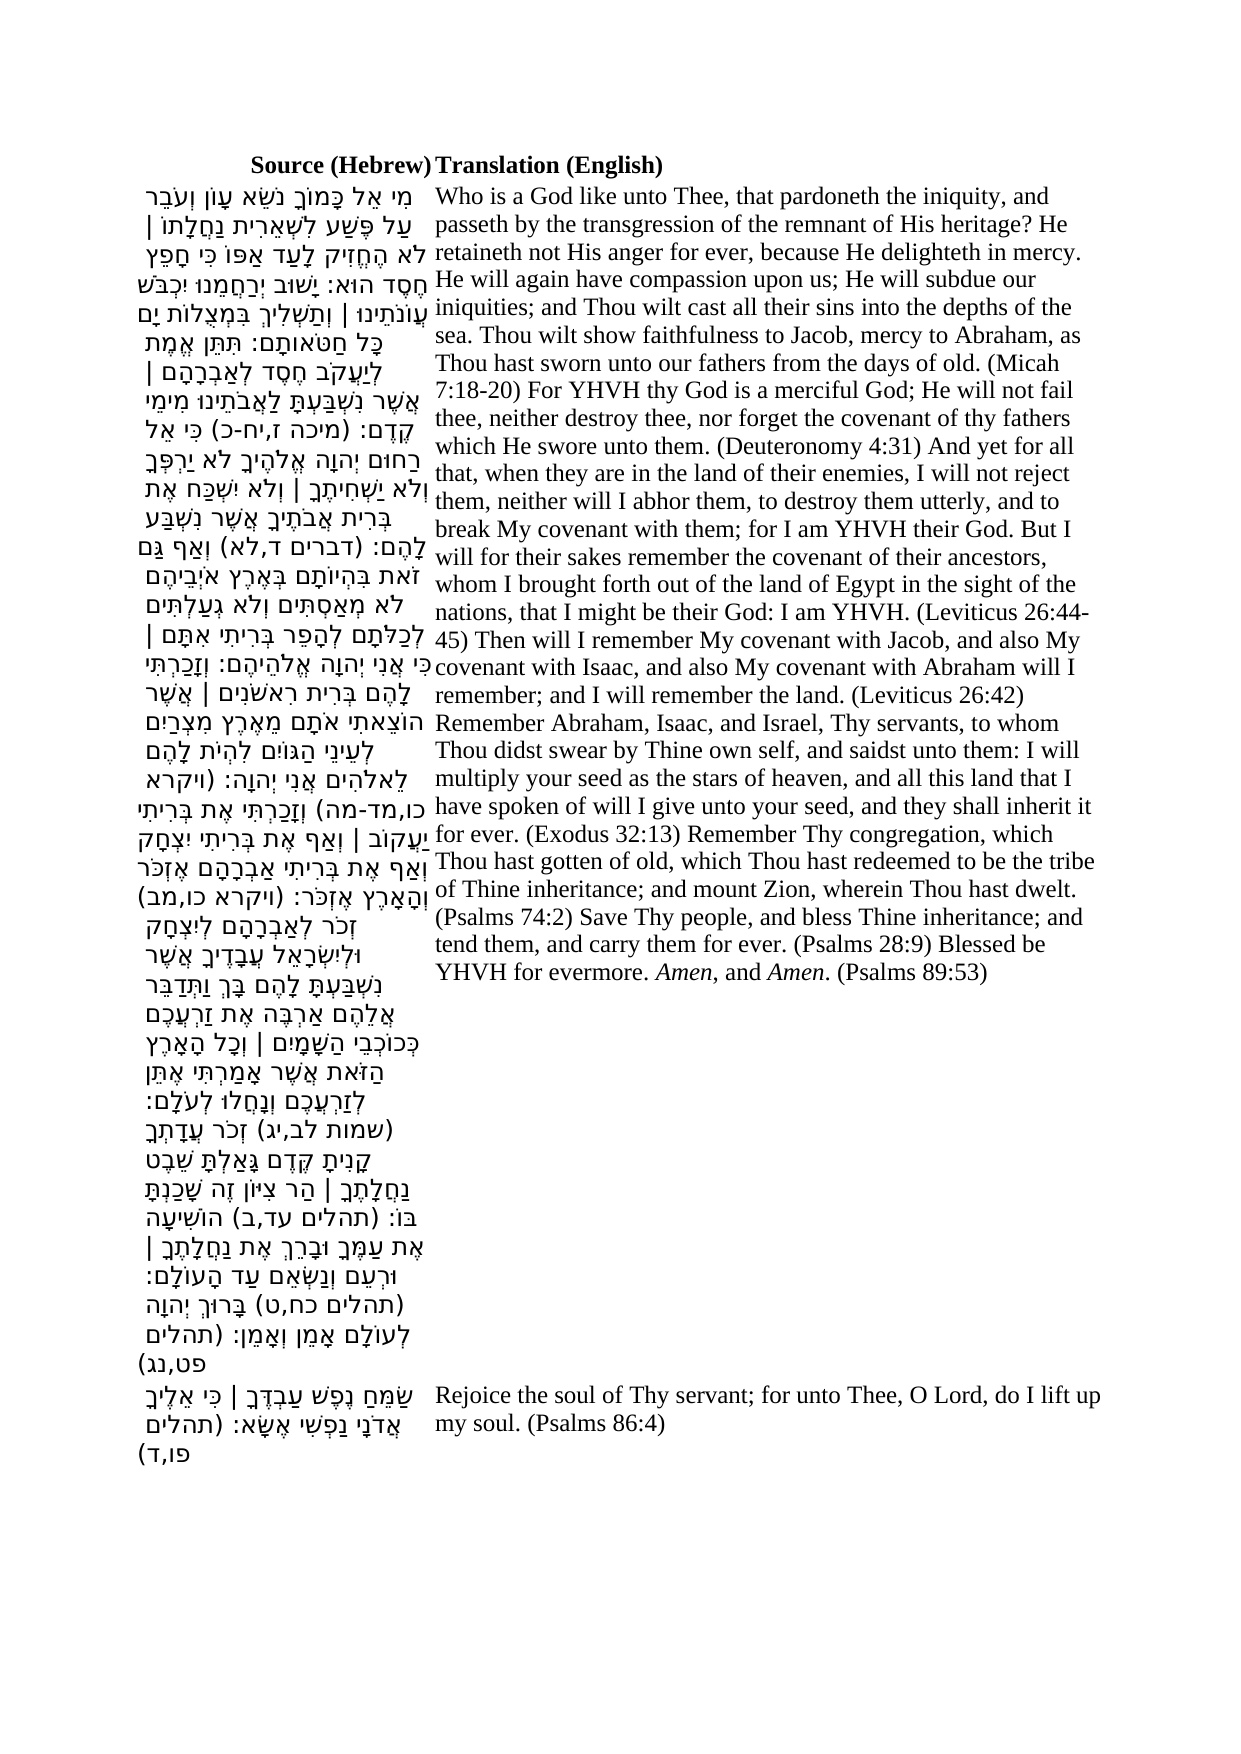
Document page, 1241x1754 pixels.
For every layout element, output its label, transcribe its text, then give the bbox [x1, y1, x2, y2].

table_cell שַׂמֵּחַ נֶפֶשׁ עַבְדֶּךָ | כִּי אֵלֶיךָ אֲדֹנָי נַפְשִׁי אֶשָּׂא: (תהלים פו,ד) [135, 1380, 433, 1470]
table_cell Rejoice the soul of Thy servant; for unto Thee, O Lord, do I lift up my soul. (Psalms 86:4) [433, 1380, 1105, 1470]
table_header Source (Hebrew) [135, 150, 433, 181]
table_cell מִי אֵל כָּמוֹךָ נֹשֵׂא עָוֹן וְעֹבֵר עַל פֶּשַׁע לִשְׁאֵרִית נַחֲלָתוֹ | לֹא הֶחֱזִיק לָעַד אַפּוֹ כִּי חָפֵץ חֶסֶד הוּא: יָשׁוּב יְרַחֲמֵנוּ יִכְבֹּשׁ עֲוֹנֹתֵינוּ | וְתַשְׁלִיךְ בִּמְצֻלוֹת יָם כָּל חַטֹּאותָם: תִּתֵּן אֱמֶת לְיַעֲקֹב חֶסֶד לְאַבְרָהָם | אֲשֶׁר נִשְׁבַּעְתָּ לַאֲבֹתֵינוּ מִימֵי קֶדֶם: (מיכה ז,יח-כ) כִּי אֵל רַחוּם יְהוָה אֱלֹהֶיךָ לֹא יַרְפְּךָ וְלֹא יַשְׁחִיתֶךָ | וְלֹא יִשְׁכַּח אֶת בְּרִית אֲבֹתֶיךָ אֲשֶׁר נִשְׁבַּע לָהֶם: (דברים ד,לא) וְאַף גַּם זֹאת בִּהְיוֹתָם בְּאֶרֶץ אֹיְבֵיהֶם לֹא מְאַסְתִּים וְלֹא גְעַלְתִּים לְכַלֹּתָם לְהָפֵר בְּרִיתִי אִתָּם | כִּי אֲנִי יְהוָה אֱלֹהֵיהֶם: וְזָכַרְתִּי לָהֶם בְּרִית רִאשֹׁנִים | אֲשֶׁר הוֹצֵאתִי אֹתָם מֵאֶרֶץ מִצְרַיִם לְעֵינֵי הַגּוֹיִם לִהְיֹת לָהֶם לֵאלֹהִים אֲנִי יְהוָה: (ויקרא כו,מד-מה) וְזָכַרְתִּי אֶת בְּרִיתִי יַעֲקוֹב | וְאַף אֶת בְּרִיתִי יִצְחָק וְאַף אֶת בְּרִיתִי אַבְרָהָם אֶזְכֹּר וְהָאָרֶץ אֶזְכֹּר: (ויקרא כו,מב) זְכֹר לְאַבְרָהָם לְיִצְחָק וּלְיִשְׂרָאֵל עֲבָדֶיךָ אֲשֶׁר נִשְׁבַּעְתָּ לָהֶם בָּךְ וַתְּדַבֵּר אֲלֵהֶם אַרְבֶּה אֶת זַרְעֲכֶם כְּכוֹכְבֵי הַשָּׁמָיִם | וְכָל הָאָרֶץ הַזֹּאת אֲשֶׁר אָמַרְתִּי אֶתֵּן לְזַרְעֲכֶם וְנָחֲלוּ לְעֹלָם: (שמות לב,יג) זְכֹר עֲדָתְךָ קָנִיתָ קֶּדֶם גָּאַלְתָּ שֵׁבֶט נַחֲלָתֶךָ | הַר צִיּוֹן זֶה שָׁכַנְתָּ בּוֹ: (תהלים עד,ב) הוֹשִׁיעָה אֶת עַמֶּךָ וּבָרֵךְ אֶת נַחֲלָתֶךָ | וּרְעֵם וְנַשְּׂאֵם עַד הָעוֹלָם: (תהלים כח,ט) בָּרוּךְ יְהוָה לְעוֹלָם אָמֵן וְאָמֵן: (תהלים פט,נג) [135, 181, 433, 1380]
table_header Translation (English) [433, 150, 1105, 181]
table_cell Who is a God like unto Thee, that pardoneth the iniquity, and passeth by the transgression of the remnant of His heritage? He retaineth not His anger for ever, because He delighteth in mercy. He will again have compassion upon us; He will subdue our iniquities; and Thou wilt cast all their sins into the depths of the sea. Thou wilt show faithfulness to Jacob, mercy to Abraham, as Thou hast sworn unto our fathers from the days of old. (Micah 7:18-20) For YHVH thy God is a merciful God; He will not fail thee, neither destroy thee, nor forget the covenant of thy fathers which He swore unto them. (Deuteronomy 4:31) And yet for all that, when they are in the land of their enemies, I will not reject them, neither will I abhor them, to destroy them utterly, and to break My covenant with them; for I am YHVH their God. But I will for their sakes remember the covenant of their ancestors, whom I brought forth out of the land of Egypt in the sight of the nations, that I might be their God: I am YHVH. (Leviticus 26:44-45) Then will I remember My covenant with Jacob, and also My covenant with Isaac, and also My covenant with Abraham will I remember; and I will remember the land. (Leviticus 26:42) Remember Abraham, Isaac, and Israel, Thy servants, to whom Thou didst swear by Thine own self, and saidst unto them: I will multiply your seed as the stars of heaven, and all this land that I have spoken of will I give unto your seed, and they shall inherit it for ever. (Exodus 32:13) Remember Thy congregation, which Thou hast gotten of old, which Thou hast redeemed to be the tribe of Thine inheritance; and mount Zion, wherein Thou hast dwelt. (Psalms 74:2) Save Thy people, and bless Thine inheritance; and tend them, and carry them for ever. (Psalms 28:9) Blessed be YHVH for evermore. Amen, and Amen. (Psalms 89:53) [433, 181, 1105, 1380]
